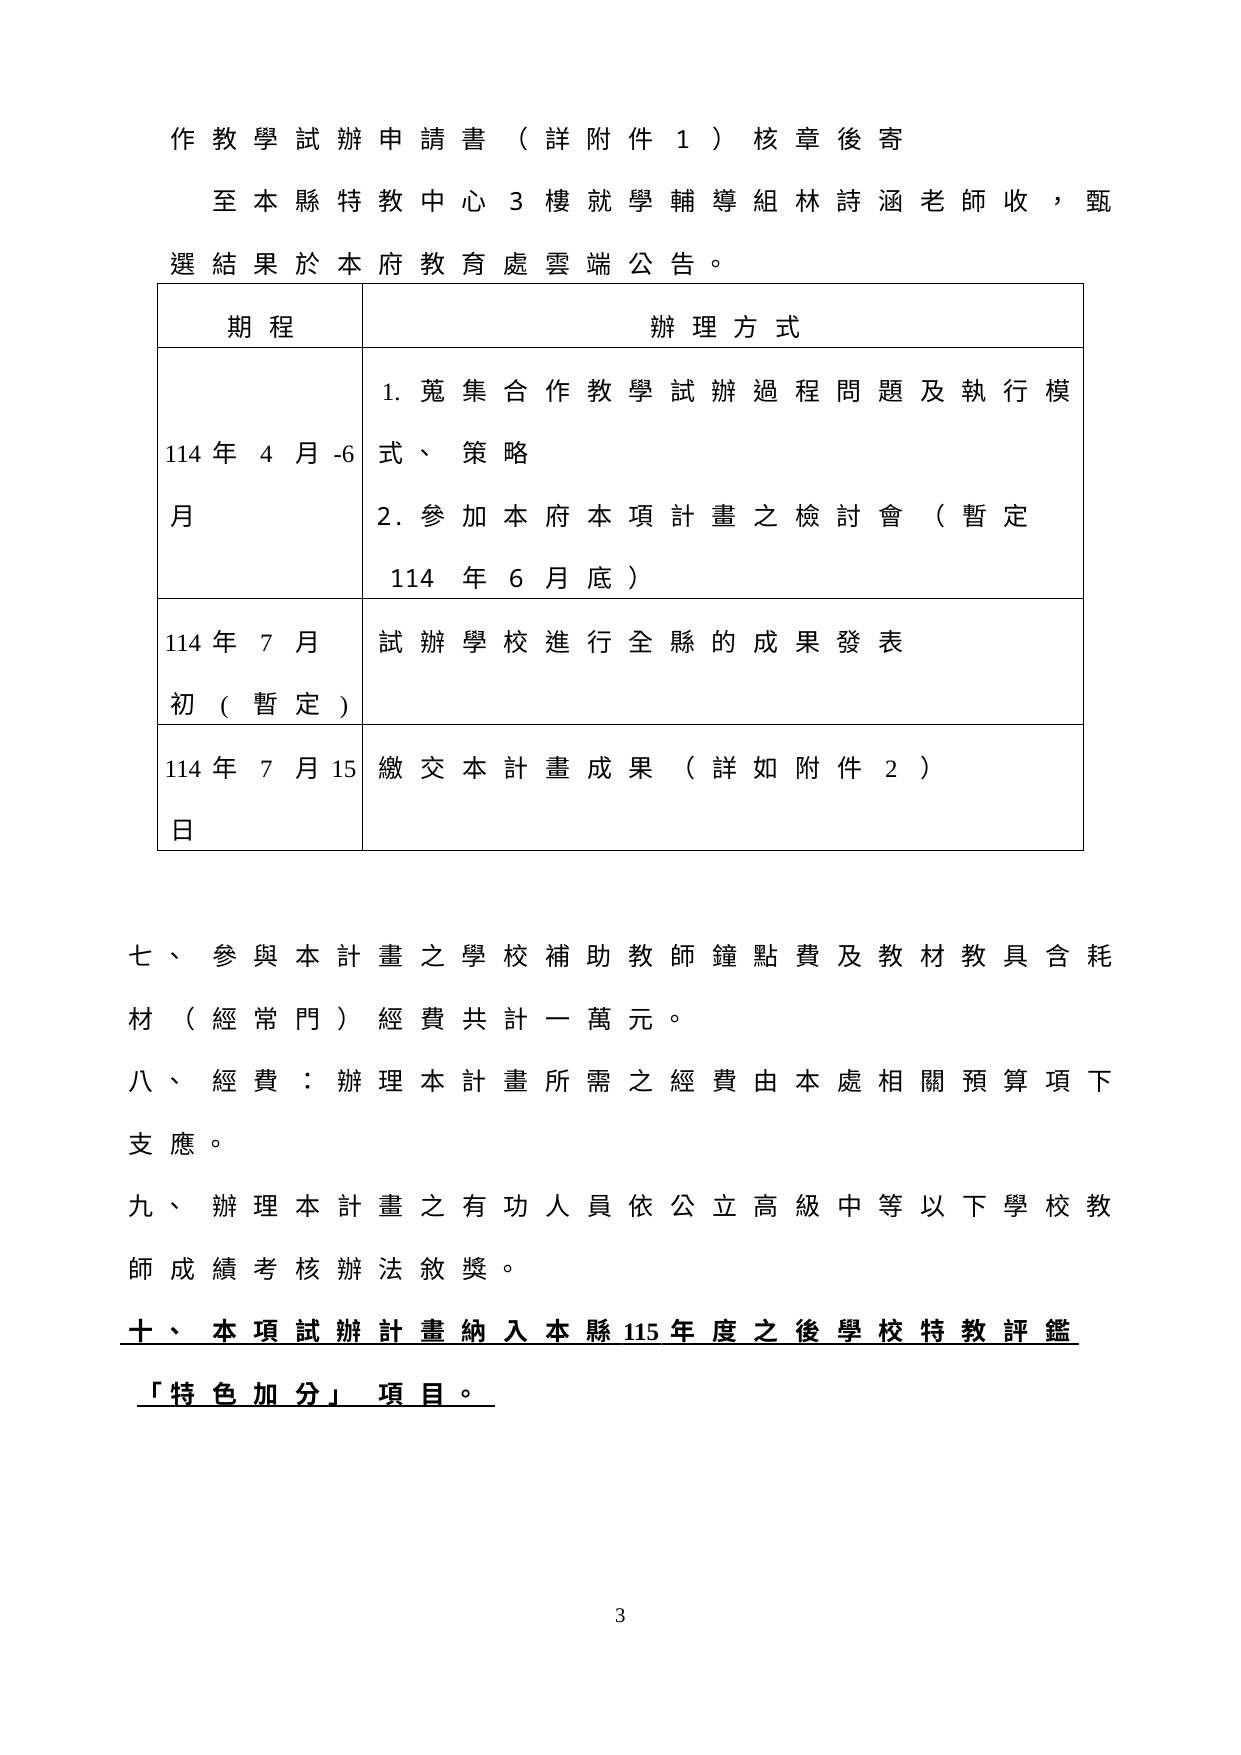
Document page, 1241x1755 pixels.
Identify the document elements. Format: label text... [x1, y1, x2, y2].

text 作教學試辦申請書（詳附件1）核章後寄 [120, 96, 1120, 158]
table_header 辦理方式 [363, 284, 1083, 347]
table_cell 繳交本計畫成果（詳如附件2） [363, 725, 1083, 850]
table_header 期程 [158, 284, 362, 347]
text 十、本項試辦計畫納入本縣115年度之後學校特教評鑑「特色加分」項目。 [120, 1288, 1120, 1413]
text 七、參與本計畫之學校補助教師鐘點費及教材教具含耗材（經常門）經費共計一萬元。 [120, 913, 1120, 1038]
text 八、經費：辦理本計畫所需之經費由本處相關預算項下支應。 [120, 1038, 1120, 1163]
table_cell 114年7月初(暫定) [158, 599, 362, 724]
table_cell 114年7月15日 [158, 725, 362, 850]
text 至本縣特教中心3樓就學輔導組林詩涵老師收，甄選結果於本府教育處雲端公告。 [120, 158, 1120, 283]
table_cell 試辦學校進行全縣的成果發表 [363, 599, 1083, 724]
table_cell 114年4月-6月 [158, 348, 362, 598]
table_cell 1.蒐集合作教學試辦過程問題及執行模式、策略 2.參加本府本項計畫之檢討會（暫定114年6月底） [363, 348, 1083, 598]
text 九、辦理本計畫之有功人員依公立高級中等以下學校教師成績考核辦法敘獎。 [120, 1163, 1120, 1288]
